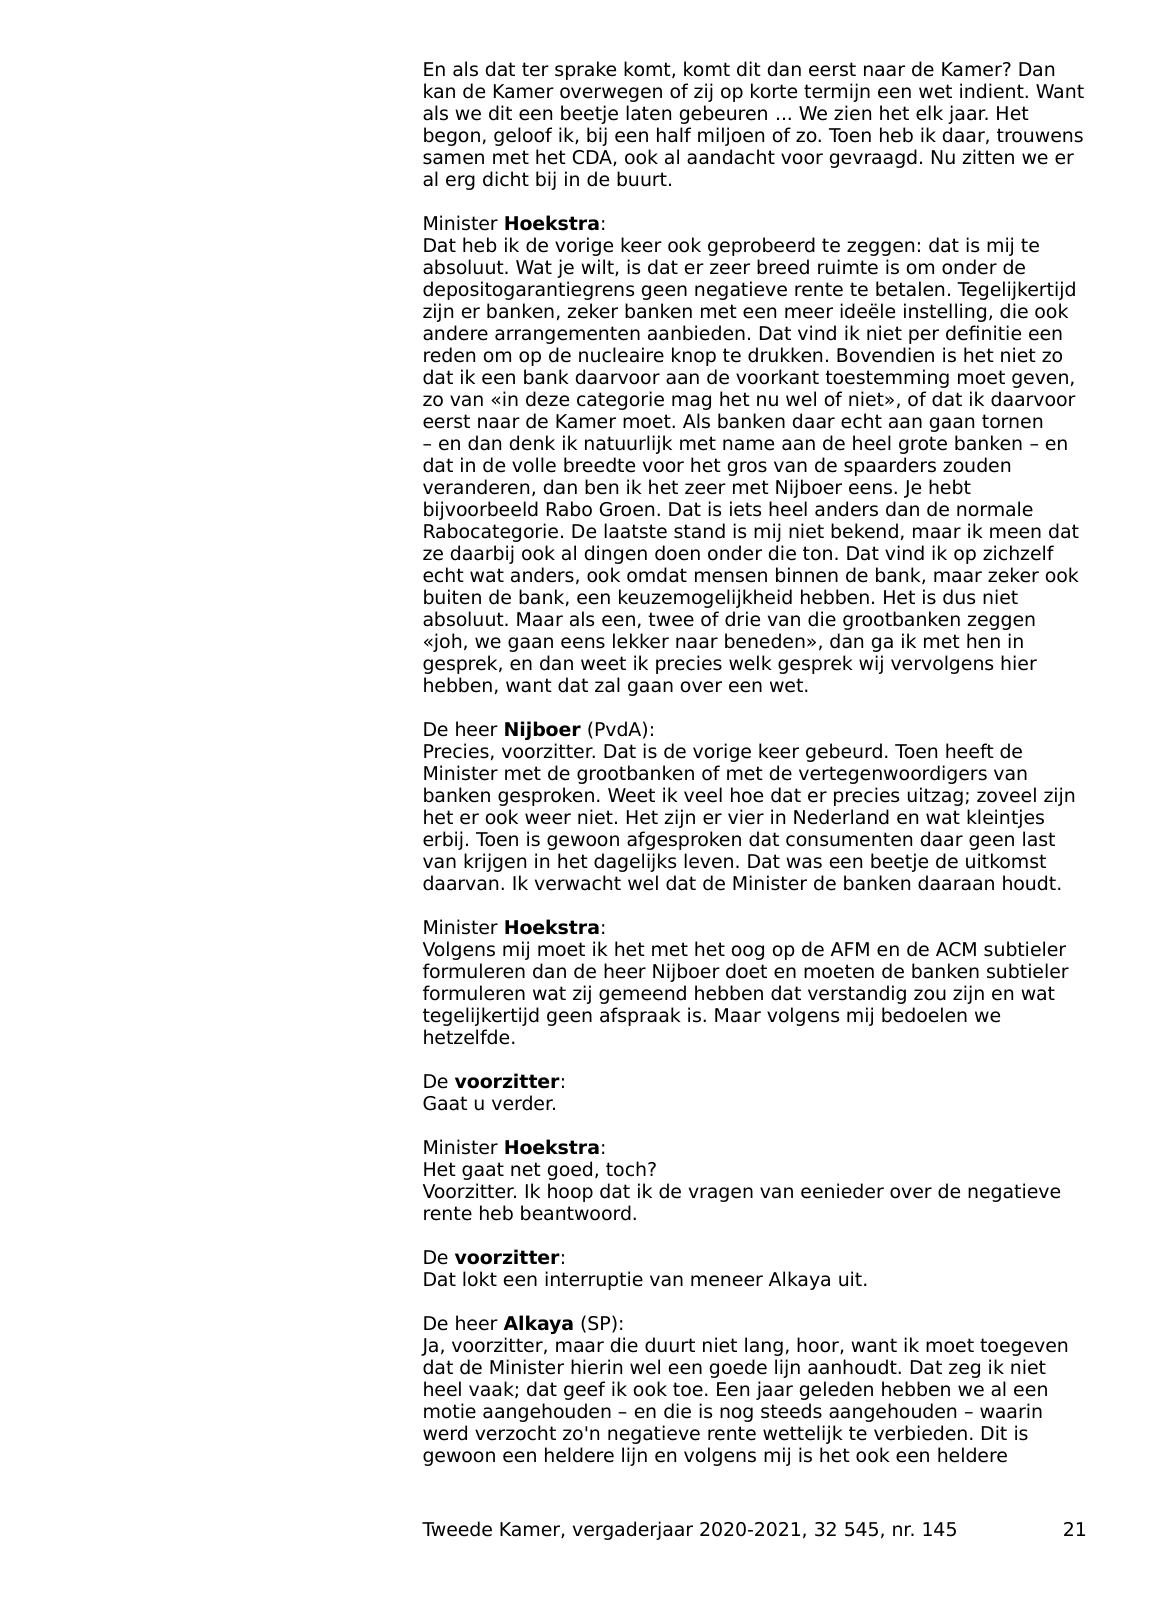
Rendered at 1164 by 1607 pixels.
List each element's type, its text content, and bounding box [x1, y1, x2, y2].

text Dat lokt een interruptie van meneer Alkaya uit. [422, 1269, 1087, 1291]
text De heer Nijboer (PvdA): [422, 719, 1087, 741]
text Minister Hoekstra: [422, 1137, 1087, 1159]
text Precies, voorzitter. Dat is de vorige keer gebeurd. Toen heeft de Minister met de grootbanken of met de vertegenwoordigers van banken gesproken. Weet ik veel hoe dat er precies uitzag; zoveel zijn het er ook weer niet. Het zijn er vier in Nederland en wat kleintjes erbij. Toen is gewoon afgesproken dat consumenten daar geen last van krijgen in het dagelijks leven. Dat was een beetje de uitkomst daarvan. Ik verwacht wel dat de Minister de banken daaraan houdt. [422, 741, 1087, 895]
text De voorzitter: [422, 1247, 1087, 1269]
text Dat heb ik de vorige keer ook geprobeerd te zeggen: dat is mij te absoluut. Wat je wilt, is dat er zeer breed ruimte is om onder de depositogarantiegrens geen negatieve rente te betalen. Tegelijkertijd zijn er banken, zeker banken met een meer ideële instelling, die ook andere arrangementen aanbieden. Dat vind ik niet per definitie een reden om op de nucleaire knop te drukken. Bovendien is het niet zo dat ik een bank daarvoor aan de voorkant toestemming moet geven, zo van «in deze categorie mag het nu wel of niet», of dat ik daarvoor eerst naar de Kamer moet. Als banken daar echt aan gaan tornen – en dan denk ik natuurlijk met name aan de heel grote banken – en dat in de volle breedte voor het gros van de spaarders zouden veranderen, dan ben ik het zeer met Nijboer eens. Je hebt bijvoorbeeld Rabo Groen. Dat is iets heel anders dan de normale Rabocategorie. De laatste stand is mij niet bekend, maar ik meen dat ze daarbij ook al dingen doen onder die ton. Dat vind ik op zichzelf echt wat anders, ook omdat mensen binnen de bank, maar zeker ook buiten de bank, een keuzemogelijkheid hebben. Het is dus niet absoluut. Maar als een, twee of drie van die grootbanken zeggen «joh, we gaan eens lekker naar beneden», dan ga ik met hen in gesprek, en dan weet ik precies welk gesprek wij vervolgens hier hebben, want dat zal gaan over een wet. [422, 235, 1087, 697]
text De heer Alkaya (SP): [422, 1313, 1087, 1335]
text En als dat ter sprake komt, komt dit dan eerst naar de Kamer? Dan kan de Kamer overwegen of zij op korte termijn een wet indient. Want als we dit een beetje laten gebeuren ... We zien het elk jaar. Het begon, geloof ik, bij een half miljoen of zo. Toen heb ik daar, trouwens samen met het CDA, ook al aandacht voor gevraagd. Nu zitten we er al erg dicht bij in de buurt. [422, 59, 1087, 191]
text Voorzitter. Ik hoop dat ik de vragen van eenieder over de negatieve rente heb beantwoord. [422, 1181, 1087, 1225]
text De voorzitter: [422, 1071, 1087, 1093]
text Het gaat net goed, toch? [422, 1159, 1087, 1181]
text Minister Hoekstra: [422, 213, 1087, 235]
text Volgens mij moet ik het met het oog op de AFM en de ACM subtieler formuleren dan de heer Nijboer doet en moeten de banken subtieler formuleren wat zij gemeend hebben dat verstandig zou zijn en wat tegelijkertijd geen afspraak is. Maar volgens mij bedoelen we hetzelfde. [422, 939, 1087, 1049]
text Ja, voorzitter, maar die duurt niet lang, hoor, want ik moet toegeven dat de Minister hierin wel een goede lijn aanhoudt. Dat zeg ik niet heel vaak; dat geef ik ook toe. Een jaar geleden hebben we al een motie aangehouden – en die is nog steeds aangehouden – waarin werd verzocht zo'n negatieve rente wettelijk te verbieden. Dit is gewoon een heldere lijn en volgens mij is het ook een heldere [422, 1335, 1087, 1467]
text Gaat u verder. [422, 1093, 1087, 1115]
text Minister Hoekstra: [422, 917, 1087, 939]
